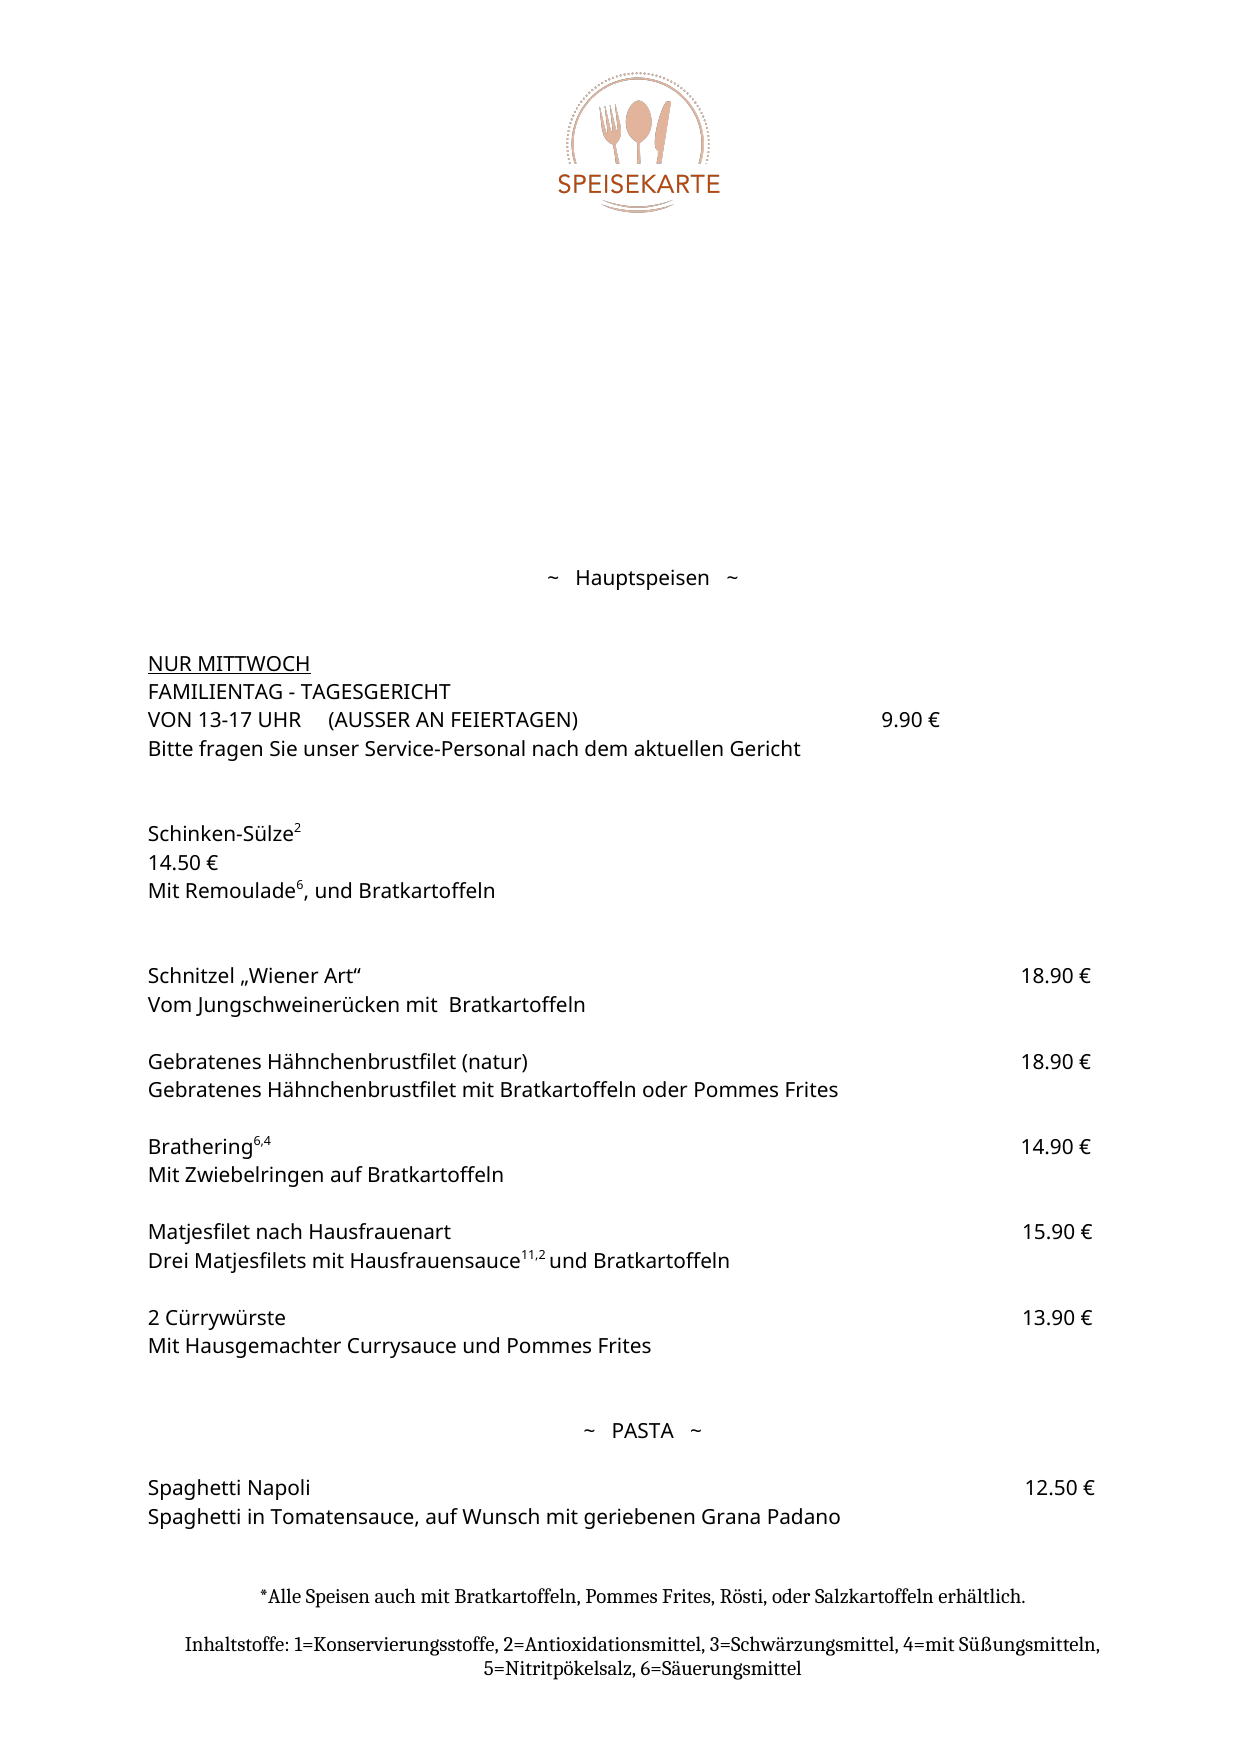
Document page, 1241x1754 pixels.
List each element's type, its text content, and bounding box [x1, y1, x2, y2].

text Brathering6,4 14.90 € [148, 1132, 1138, 1161]
text Vom Jungschweinerücken mit Bratkartoffeln [148, 990, 1138, 1018]
text Mit Remoulade6, und Bratkartoffeln [148, 876, 1138, 905]
text ~ Pasta ~ [148, 1417, 1138, 1445]
text von 13-17 Uhr (Ausser an feiertagen) 9.90 € [148, 706, 1138, 734]
text Schinken-Sülze2 14.50 € [148, 819, 1138, 876]
text ~ Hauptspeisen ~ [148, 563, 1138, 592]
text Familientag - Tagesgericht [148, 677, 1138, 706]
text 2 Cürrywürste 13.90 € Mit Hausgemachter Currysauce und Pommes Frites [148, 1303, 1138, 1360]
text Bitte fragen Sie unser Service-Personal nach dem aktuellen Gericht [148, 734, 1138, 762]
text Mit Zwiebelringen auf Bratkartoffeln [148, 1161, 1138, 1189]
text Matjesfilet nach Hausfrauenart 15.90 € Drei Matjesfilets mit Hausfrauensauce11,2 und Bratkartoffeln [148, 1217, 1138, 1274]
text Spaghetti Napoli 12.50 € Spaghetti in Tomatensauce, auf Wunsch mit geriebenen Grana Padano [148, 1473, 1138, 1530]
text Schnitzel „Wiener Art“ 18.90 € [148, 962, 1138, 990]
text Gebratenes Hähnchenbrustfilet mit Bratkartoffeln oder Pommes Frites [148, 1075, 1138, 1104]
text Nur Mittwoch [148, 649, 1138, 677]
text Gebratenes Hähnchenbrustfilet (natur) 18.90 € [148, 1047, 1138, 1075]
